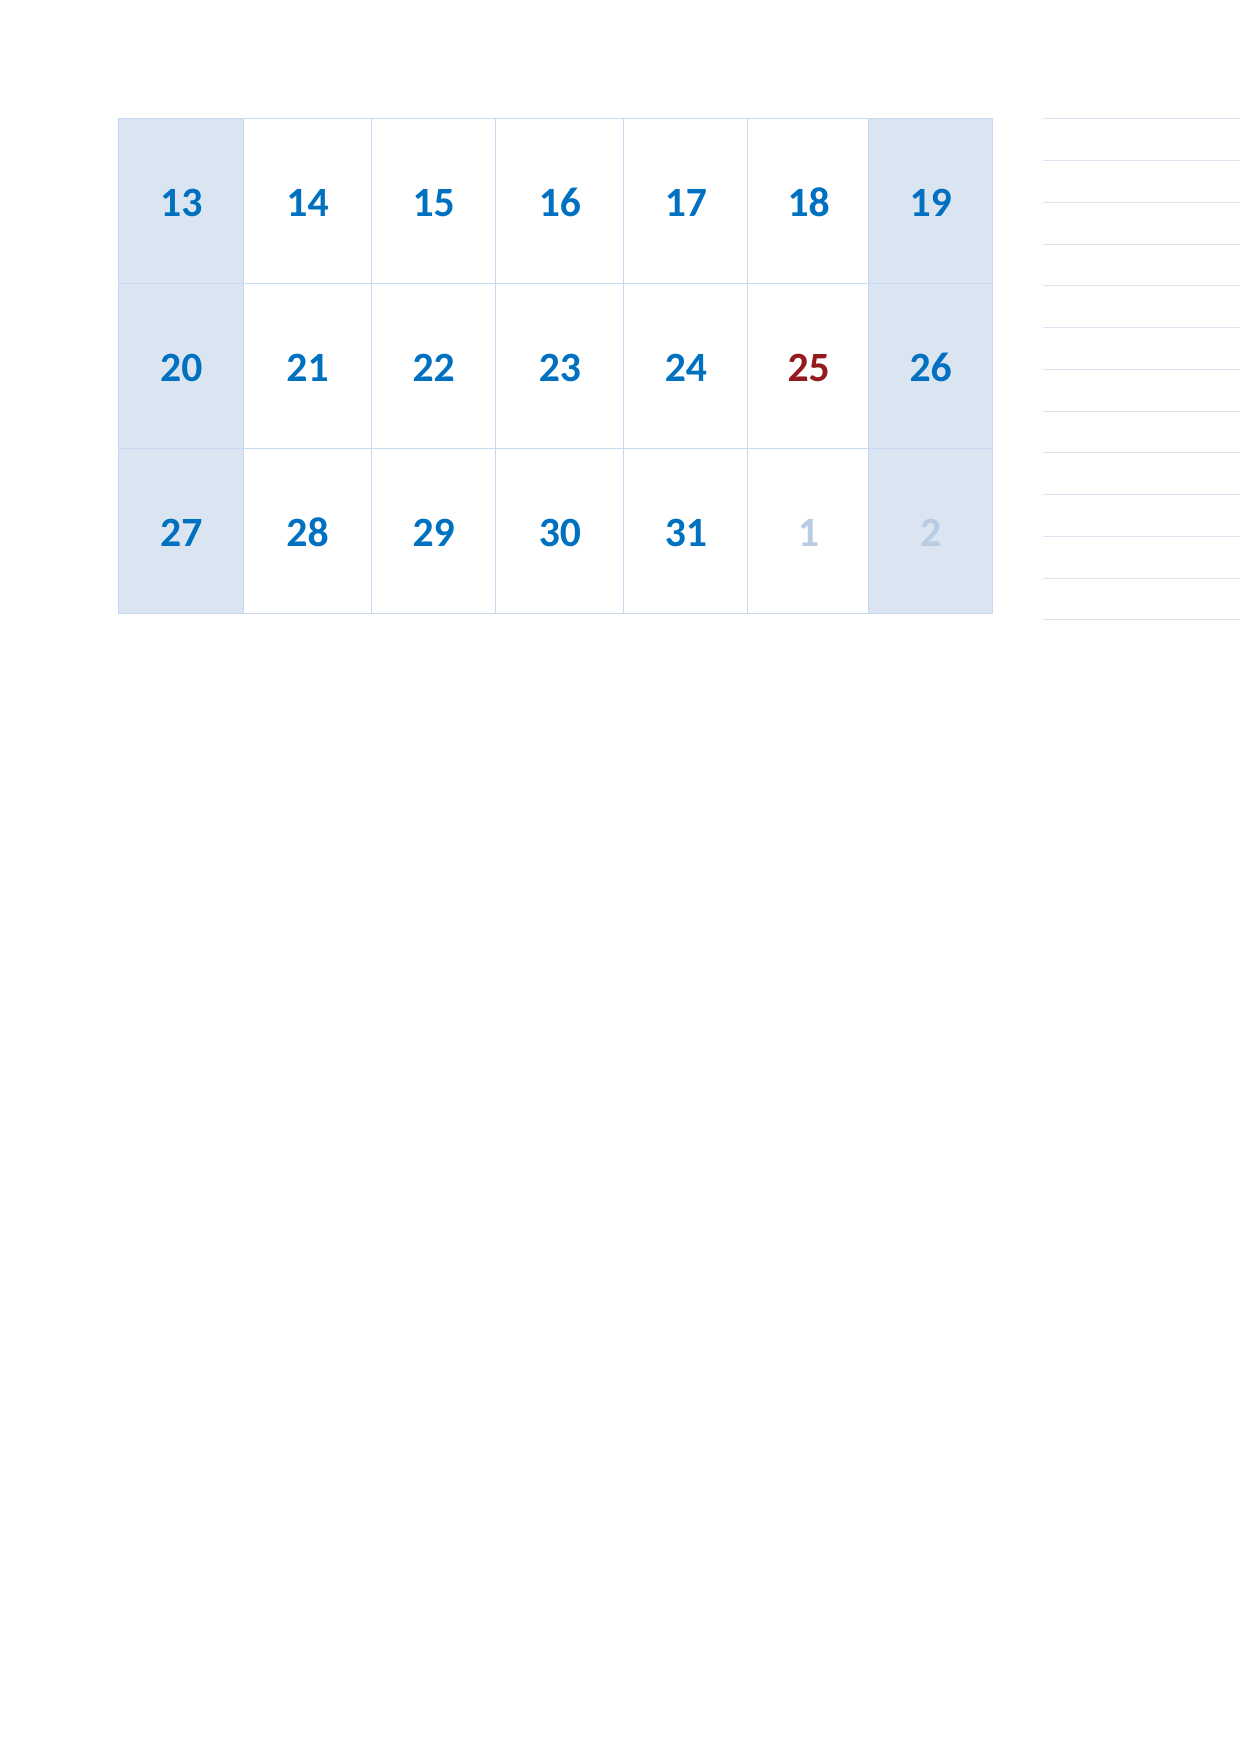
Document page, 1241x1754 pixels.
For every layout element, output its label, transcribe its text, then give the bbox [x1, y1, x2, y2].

table_cell 29 [372, 449, 495, 613]
table_cell 24 [624, 284, 747, 448]
table_cell [1168, 161, 1240, 202]
table_cell [1043, 245, 1168, 285]
table_cell [1043, 453, 1168, 494]
table_cell [1015, 202, 1043, 243]
table_cell [1168, 119, 1240, 160]
table_cell [1168, 412, 1240, 452]
table_header [1004, 118, 1240, 621]
table_cell 19 [869, 119, 992, 283]
table_cell 30 [496, 449, 623, 613]
table_cell 22 [372, 284, 495, 448]
table_cell 31 [624, 449, 747, 613]
table_cell 16 [496, 119, 623, 283]
table_cell [1043, 537, 1168, 578]
table_cell [1168, 286, 1240, 327]
table_cell [1168, 453, 1240, 494]
table_cell [1043, 286, 1168, 327]
table_cell 26 [869, 284, 992, 448]
table_cell [1168, 328, 1240, 369]
table_cell 13 [119, 119, 243, 283]
table_cell 15 [372, 119, 495, 283]
table_cell [1015, 118, 1043, 160]
table_cell [1043, 328, 1168, 369]
table_cell [1015, 411, 1043, 452]
table_cell 18 [748, 119, 868, 283]
table_cell 1 [748, 449, 868, 613]
table_cell [1015, 536, 1043, 578]
table_cell [1168, 579, 1240, 619]
table_cell 14 [244, 119, 371, 283]
table_cell [1043, 119, 1168, 160]
table_cell [1043, 161, 1168, 202]
table_cell [1015, 160, 1043, 202]
table_cell 28 [244, 449, 371, 613]
table_cell [1043, 412, 1168, 452]
table_cell 17 [624, 119, 747, 283]
table_cell [1015, 244, 1043, 285]
table_cell [1168, 495, 1240, 536]
table_cell [1168, 245, 1240, 285]
table_cell [1043, 370, 1168, 411]
table_cell 23 [496, 284, 623, 448]
table_cell 25 [748, 284, 868, 448]
table_cell [1168, 537, 1240, 578]
table_header [107, 118, 1004, 621]
table_cell 2 [869, 449, 992, 613]
table_cell [1015, 494, 1043, 536]
table_cell [1168, 203, 1240, 243]
table_cell [1015, 578, 1043, 619]
table_cell [1015, 452, 1043, 494]
table_cell [1168, 370, 1240, 411]
table_cell 27 [119, 449, 243, 613]
table_cell [1043, 579, 1168, 619]
table_cell [1015, 285, 1043, 327]
table_cell 21 [244, 284, 371, 448]
table_cell 20 [119, 284, 243, 448]
table_cell [1015, 327, 1043, 369]
table_cell [1015, 369, 1043, 411]
table_cell [1043, 495, 1168, 536]
table_cell [1043, 203, 1168, 243]
